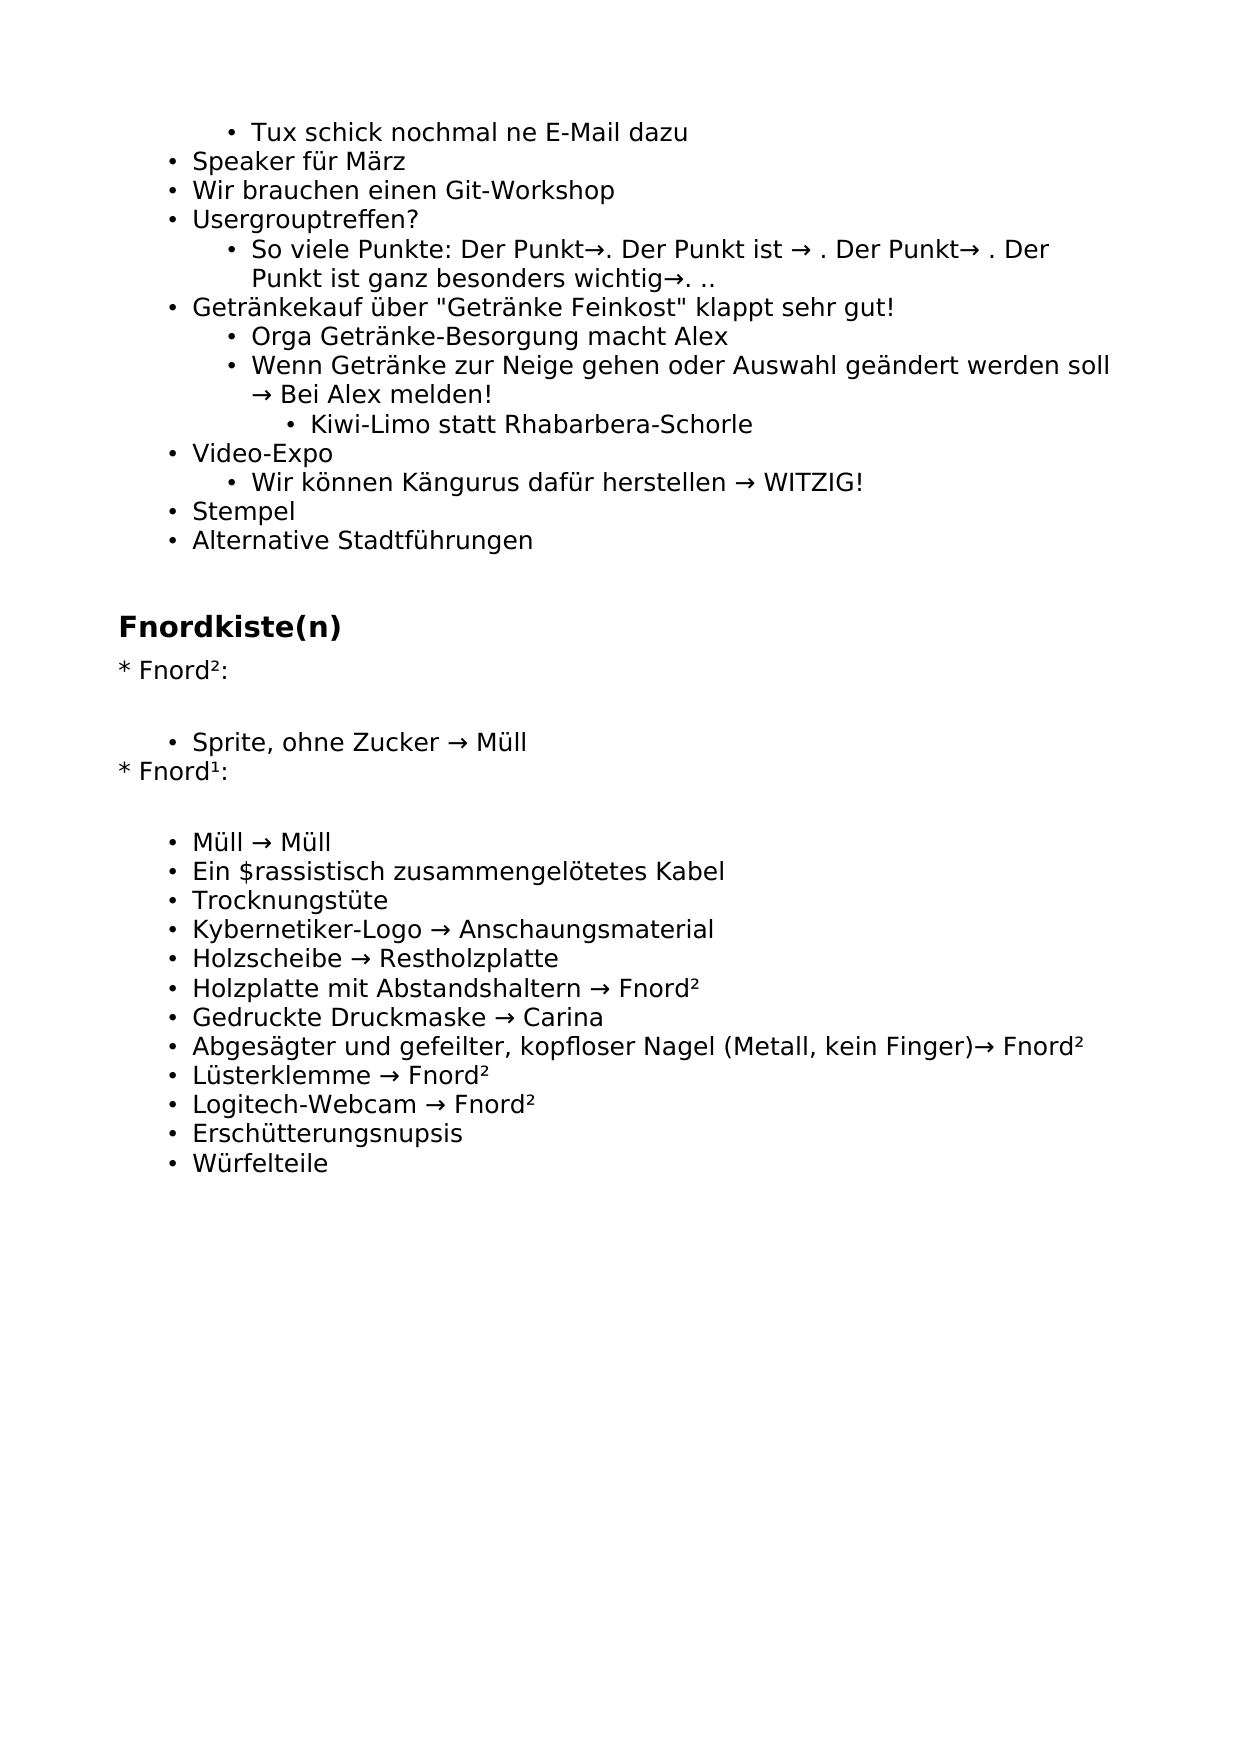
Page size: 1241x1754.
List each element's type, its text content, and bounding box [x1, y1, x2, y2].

list Holzplatte mit Abstandshaltern → Fnord² [177, 974, 1122, 1003]
list Müll → Müll [177, 828, 1122, 857]
list Tux schick nochmal ne E-Mail dazu [236, 118, 1122, 147]
list Getränkekauf über "Getränke Feinkost" klappt sehr gut! [177, 293, 1122, 322]
list Würfelteile [177, 1149, 1122, 1178]
list Wir können Kängurus dafür herstellen → WITZIG! [236, 468, 1122, 497]
text * Fnord¹: [118, 757, 1122, 786]
list Kiwi-Limo statt Rhabarbera-Schorle [295, 410, 1122, 439]
list Lüsterklemme → Fnord² [177, 1061, 1122, 1091]
list Wir brauchen einen Git-Workshop [177, 176, 1122, 206]
list Erschütterungsnupsis [177, 1120, 1122, 1149]
list Trocknungstüte [177, 886, 1122, 916]
text * Fnord²: [118, 657, 1122, 686]
list Ein $rassistisch zusammengelötetes Kabel [177, 857, 1122, 886]
list Kybernetiker-Logo → Anschaungsmaterial [177, 916, 1122, 945]
list Usergrouptreffen? [177, 206, 1122, 235]
list Abgesägter und gefeilter, kopfloser Nagel (Metall, kein Finger)→ Fnord² [177, 1032, 1122, 1061]
list Orga Getränke-Besorgung macht Alex [236, 322, 1122, 351]
list Video-Expo [177, 439, 1122, 468]
list Speaker für März [177, 147, 1122, 176]
list Holzscheibe → Restholzplatte [177, 945, 1122, 974]
list Gedruckte Druckmaske → Carina [177, 1003, 1122, 1032]
list Logitech-Webcam → Fnord² [177, 1091, 1122, 1120]
list Stempel [177, 497, 1122, 526]
list Sprite, ohne Zucker → Müll [177, 728, 1122, 757]
list Alternative Stadtführungen [177, 526, 1122, 556]
list Wenn Getränke zur Neige gehen oder Auswahl geändert werden soll → Bei Alex melden! [236, 351, 1122, 410]
list So viele Punkte: Der Punkt→. Der Punkt ist → . Der Punkt→ . Der Punkt ist ganz besonders wichtig→. .. [236, 235, 1122, 293]
subtitle Fnordkiste(n) [118, 610, 1122, 644]
